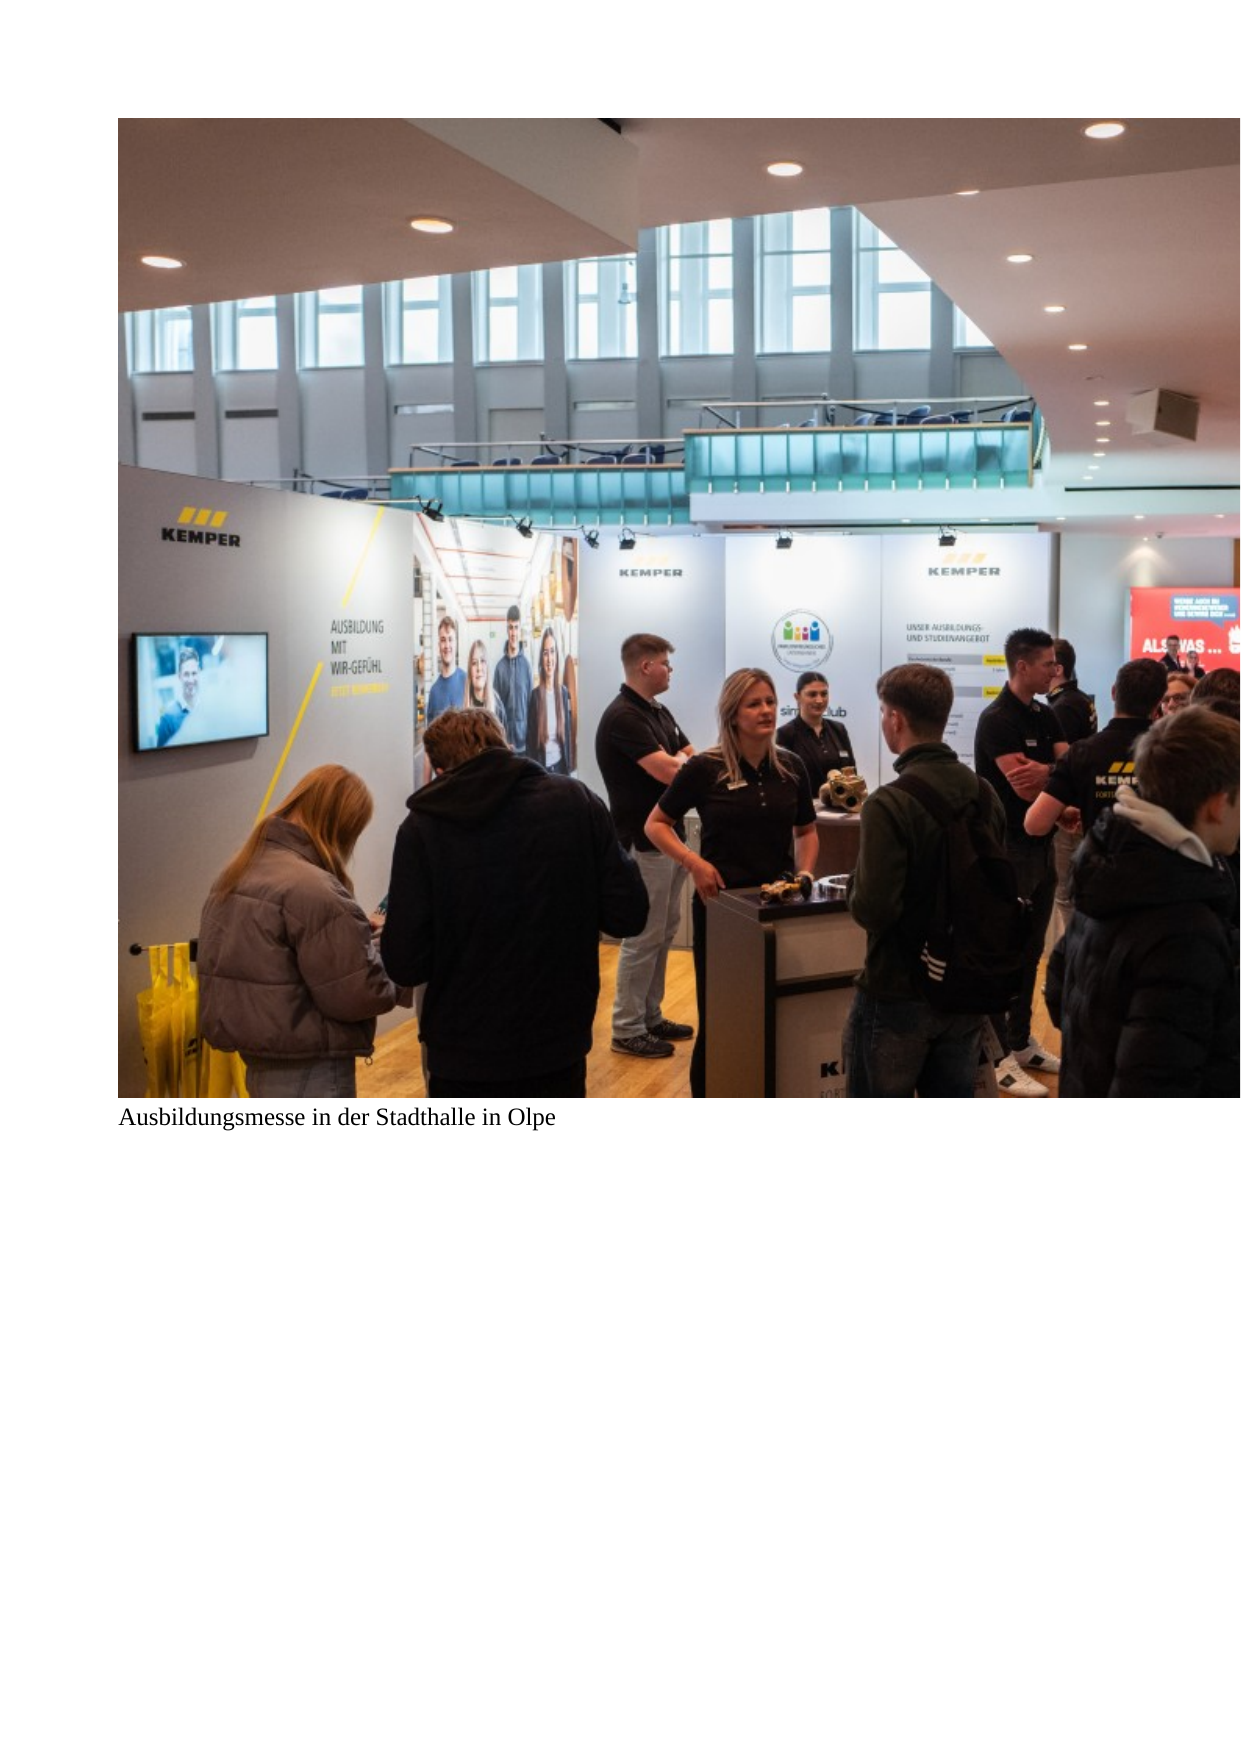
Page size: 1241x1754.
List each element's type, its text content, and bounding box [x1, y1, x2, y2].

picture [118, 118, 1241, 1098]
text Ausbildungsmesse in der Stadthalle in Olpe [118, 1102, 1122, 1131]
